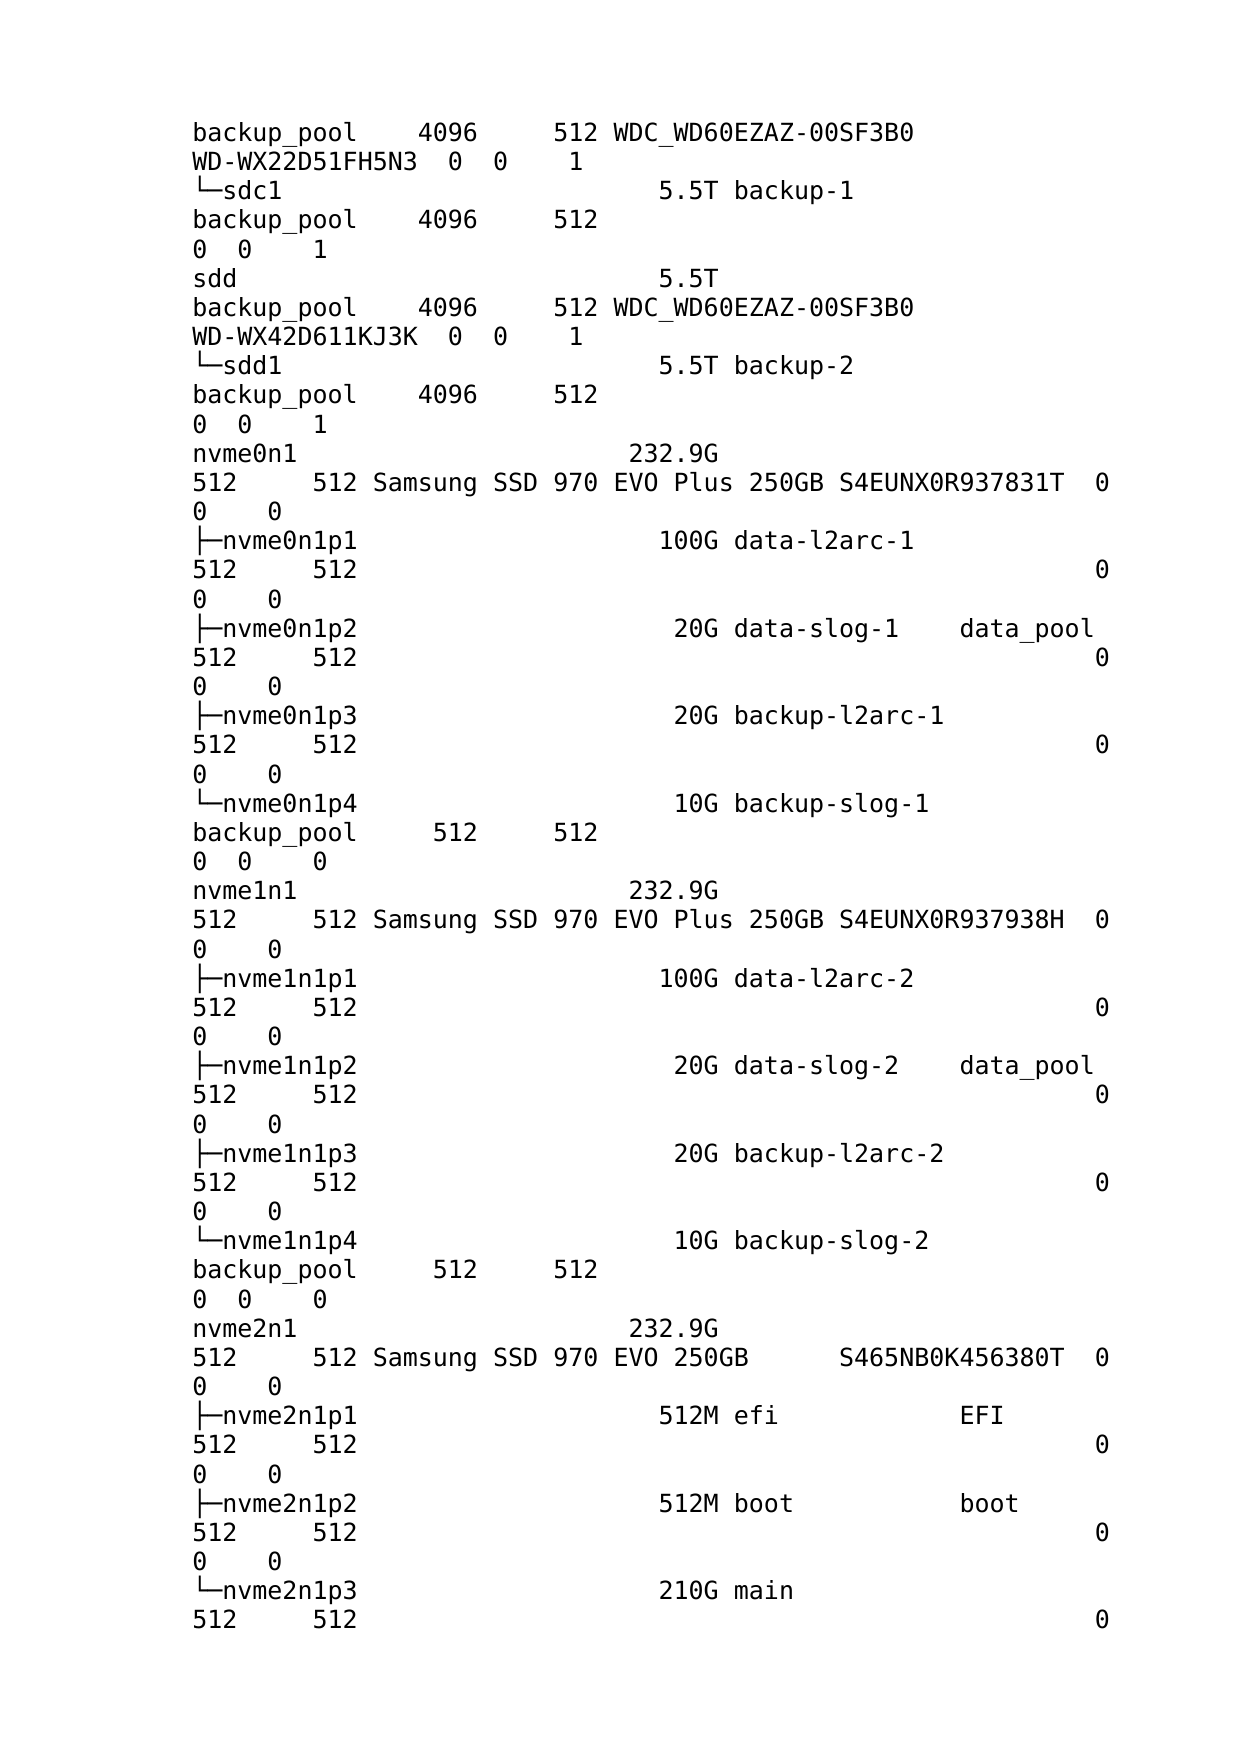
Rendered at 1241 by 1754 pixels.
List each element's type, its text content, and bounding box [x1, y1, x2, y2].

list backup_pool 4096 512 WDC_WD60EZAZ-00SF3B0 WD-WX22D51FH5N3 0 0 1 └─sdc1 5.5T backup-1 backup_pool 4096 512 0 0 1 sdd 5.5T backup_pool 4096 512 WDC_WD60EZAZ-00SF3B0 WD-WX42D611KJ3K 0 0 1 └─sdd1 5.5T backup-2 backup_pool 4096 512 0 0 1 nvme0n1 232.9G 512 512 Samsung SSD 970 EVO Plus 250GB S4EUNX0R937831T 0 0 0 ├─nvme0n1p1 100G data-l2arc-1 512 512 0 0 0 ├─nvme0n1p2 20G data-slog-1 data_pool 512 512 0 0 0 ├─nvme0n1p3 20G backup-l2arc-1 512 512 0 0 0 └─nvme0n1p4 10G backup-slog-1 backup_pool 512 512 0 0 0 nvme1n1 232.9G 512 512 Samsung SSD 970 EVO Plus 250GB S4EUNX0R937938H 0 0 0 ├─nvme1n1p1 100G data-l2arc-2 512 512 0 0 0 ├─nvme1n1p2 20G data-slog-2 data_pool 512 512 0 0 0 ├─nvme1n1p3 20G backup-l2arc-2 512 512 0 0 0 └─nvme1n1p4 10G backup-slog-2 backup_pool 512 512 0 0 0 nvme2n1 232.9G 512 512 Samsung SSD 970 EVO 250GB S465NB0K456380T 0 0 0 ├─nvme2n1p1 512M efi EFI 512 512 0 0 0 ├─nvme2n1p2 512M boot boot 512 512 0 0 0 └─nvme2n1p3 210G main 512 512 0 [177, 118, 1122, 1635]
